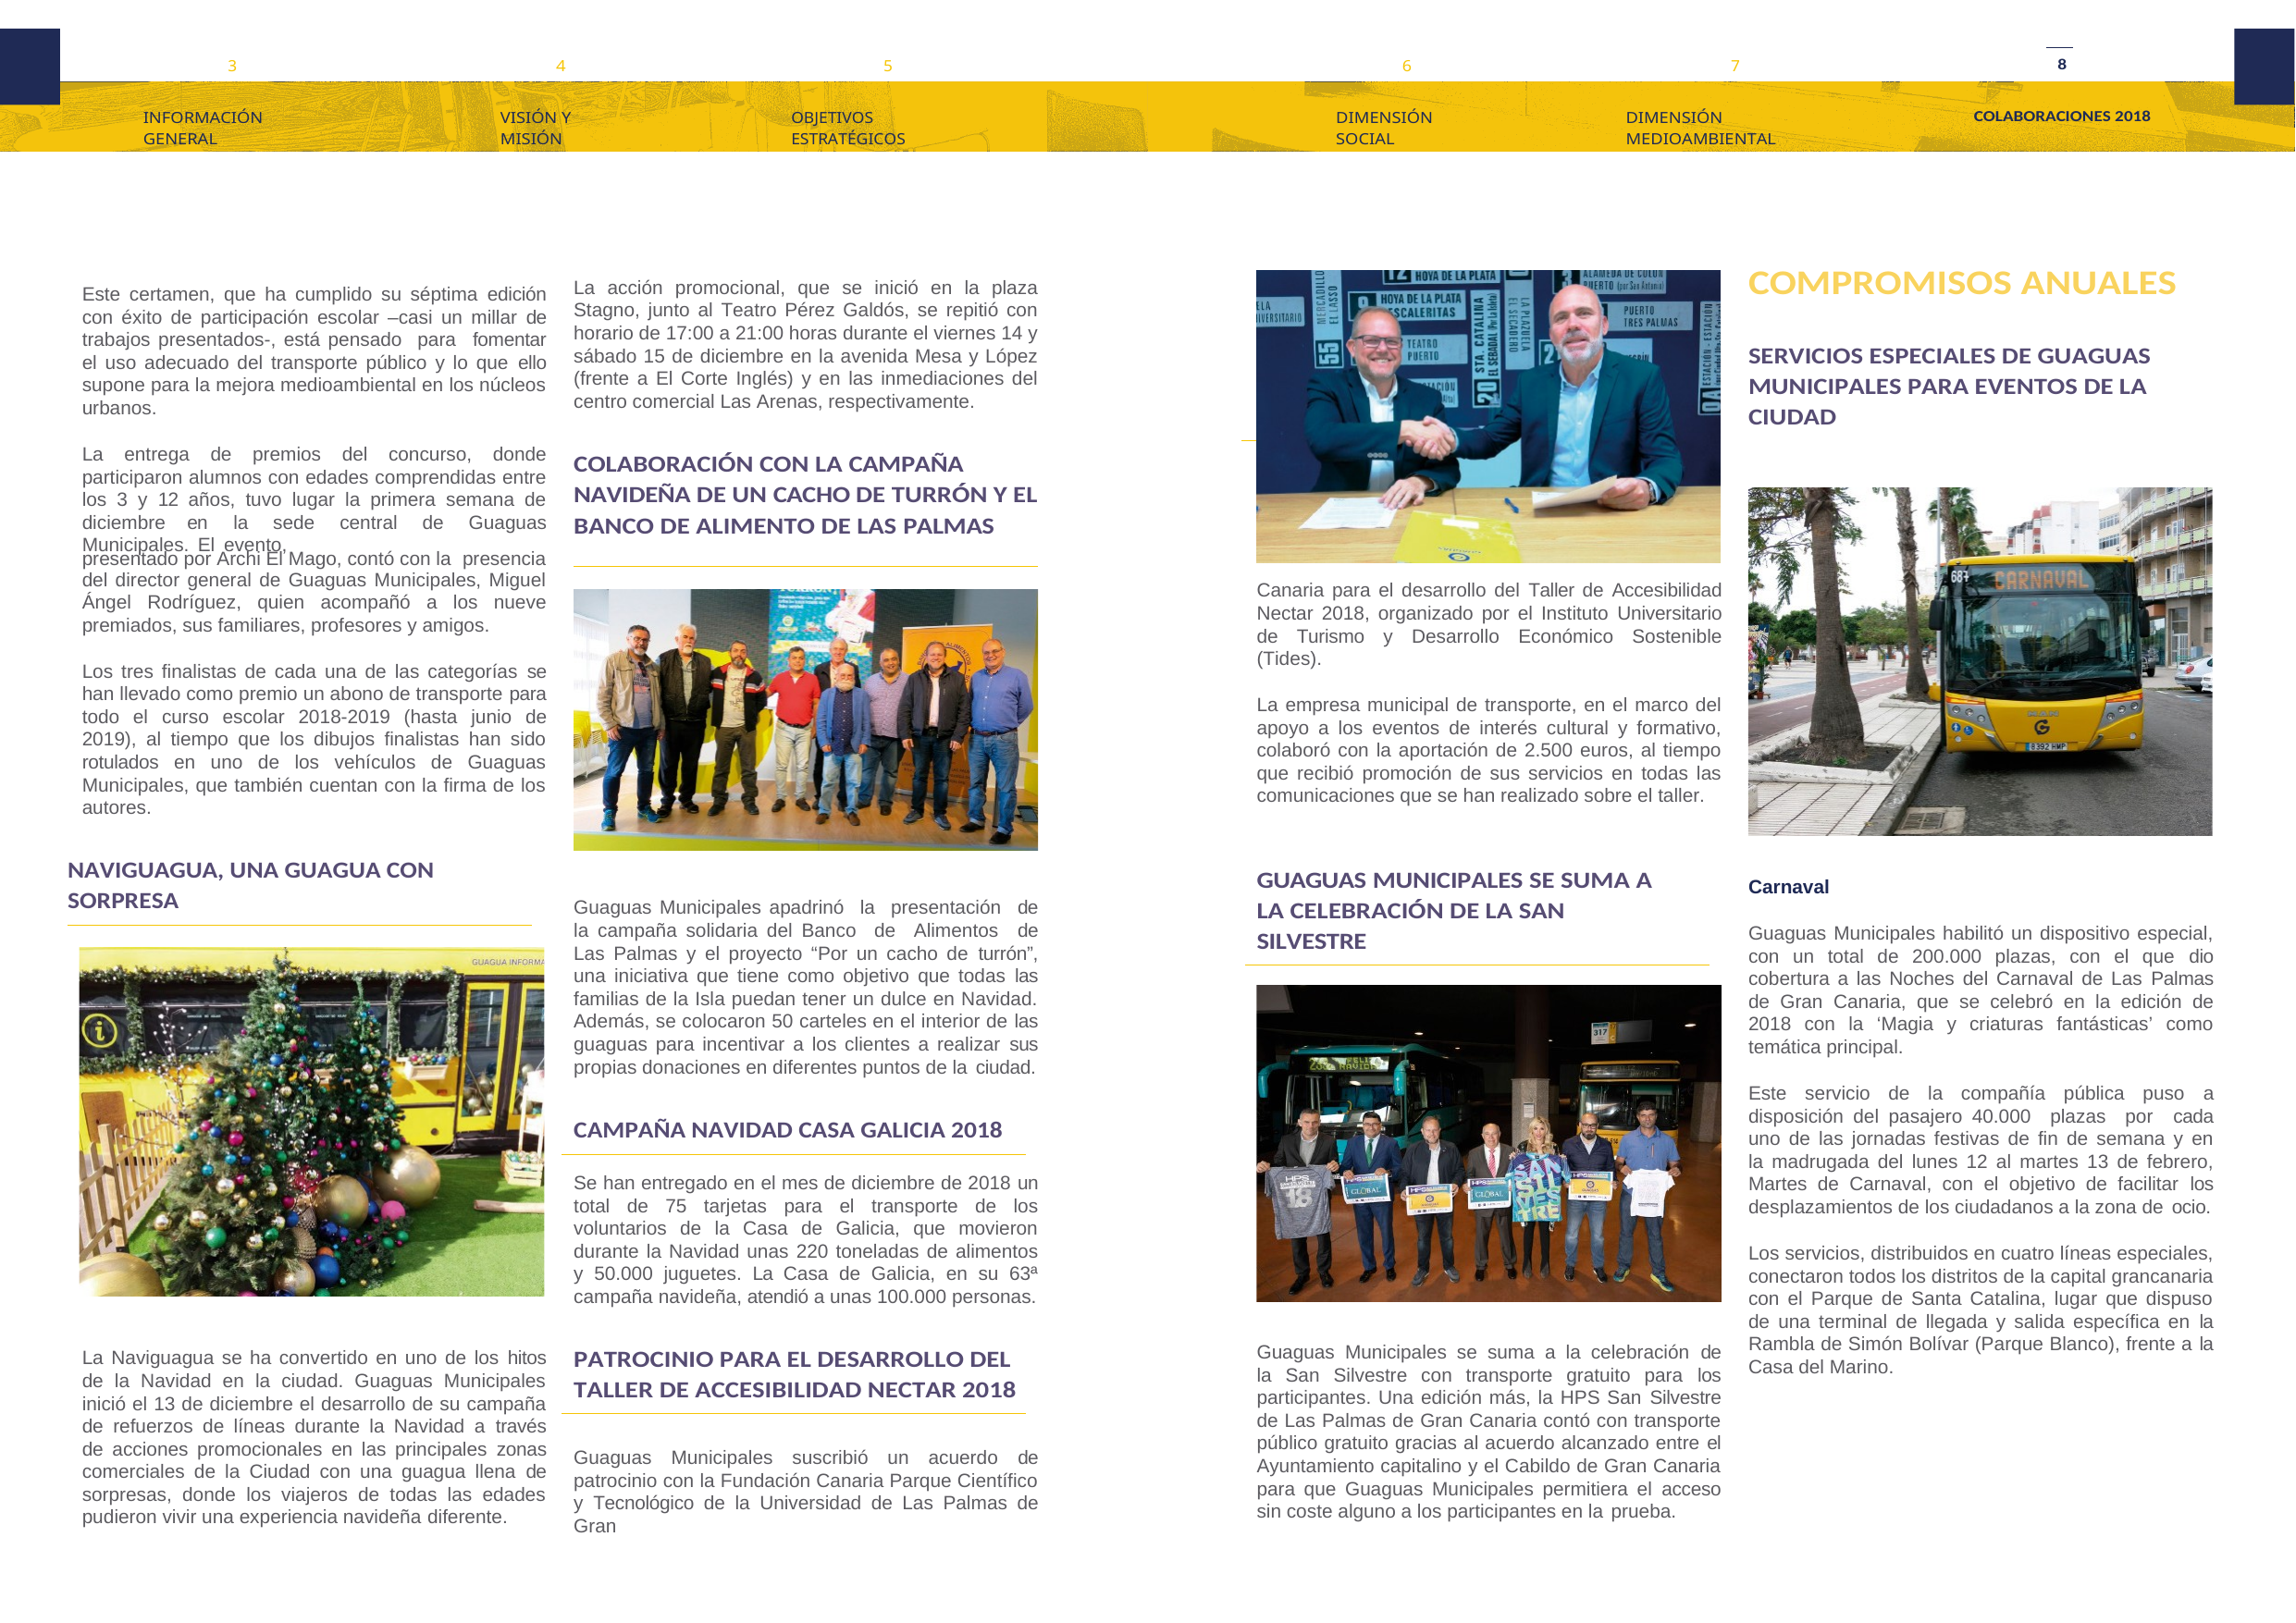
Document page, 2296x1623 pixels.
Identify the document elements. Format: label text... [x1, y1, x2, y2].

text Los tres finalistas de cada una de las categorías se han llevado como premio un abono de transporte para todo el curso escolar 2018-2019 (hasta junio de 2019), al tiempo que los dibujos finalistas han sido rotulados en uno de los vehículos de Guaguas Municipales, que también cuentan con la firma de los autores. [81, 659, 547, 818]
subtitle NAVIGUAGUA, UNA GUAGUA CON SORPRESA [68, 856, 451, 915]
text del director general de Guaguas Municipales, Miguel Ángel Rodríguez, quien acompañó a los nueve premiados, sus familiares, profesores y amigos. [81, 568, 547, 636]
subtitle CAMPAÑA NAVIDAD CASA GALICIA 2018 [574, 1115, 1042, 1144]
text La acción promocional, que se inició en la plaza Stagno, junto al Teatro Pérez Galdós, se repitió con horario de 17:00 a 21:00 horas durante el viernes 14 y sábado 15 de diciembre en la avenida Mesa y López (frente a El Corte Inglés) y en las inmediaciones del centro comercial Las Arenas, respectivamente. [574, 277, 1038, 412]
text Este servicio de la compañía pública puso a disposición del pasajero 40.000 plazas por cada uno de las jornadas festivas de fin de semana y en la madrugada del lunes 12 al martes 13 de febrero, Martes de Carnaval, con el objetivo de facilitar los desplazamientos de los ciudadanos a la zona de ocio. [1748, 1082, 2214, 1218]
text Guaguas Municipales suscribió un acuerdo de patrocinio con la Fundación Canaria Parque Científico y Tecnológico de la Universidad de Las Palmas de Gran [574, 1446, 1038, 1537]
text presentado por Archi El Mago, contó con la presencia [186, 556, 322, 567]
text La Naviguagua se ha convertido en uno de los hitos de la Navidad en la ciudad. Guaguas Municipales inició el 13 de diciembre el desarrollo de su campaña de refuerzos de líneas durante la Navidad a través de acciones promocionales en las principales zonas comerciales de la Ciudad con una guagua llena de sorpresas, donde los viajeros de todas las edades pudieron vivir una experiencia navideña diferente. [81, 1346, 547, 1528]
text Este certamen, que ha cumplido su séptima edición con éxito de participación escolar –casi un millar de trabajos presentados-, está pensado para fomentar el uso adecuado del transporte público y lo que ello supone para la mejora medioambiental en los núcleos urbanos. [81, 283, 547, 419]
text Guaguas Municipales apadrinó la presentación de la campaña solidaria del Banco de Alimentos de Las Palmas y el proyecto “Por un cacho de turrón”, una iniciativa que tiene como objetivo que todas las familias de la Isla puedan tener un dulce en Navidad. Además, se colocaron 50 carteles en el interior de las guaguas para incentivar a los clientes a realizar sus propias donaciones en diferentes puntos de la ciudad. [574, 896, 1038, 1077]
text Se han entregado en el mes de diciembre de 2018 un total de 75 tarjetas para el transporte de los voluntarios de la Casa de Galicia, que movieron durante la Navidad unas 220 toneladas de alimentos y 50.000 juguetes. La Casa de Galicia, en su 63ª campaña navideña, atendió a unas 100.000 personas. [574, 1172, 1038, 1308]
text presentado por Archi El Mago, contó con la presencia [84, 556, 184, 567]
text presentado por Archi El Mago, contó con la presencia [324, 556, 463, 567]
text Guaguas Municipales se suma a la celebración de la San Silvestre con transporte gratuito para los participantes. Una edición más, la HPS San Silvestre de Las Palmas de Gran Canaria contó con transporte público gratuito gracias al acuerdo alcanzado entre el Ayuntamiento capitalino y el Cabildo de Gran Canaria para que Guaguas Municipales permitiera el acceso sin coste alguno a los participantes en la prueba. [1256, 1341, 1722, 1522]
subtitle SERVICIOS ESPECIALES DE GUAGUAS MUNICIPALES PARA EVENTOS DE LA CIUDAD [1748, 341, 2224, 431]
text COLABORACIÓN CON LA CAMPAÑA NAVIDEÑA DE UN CACHO DE TURRÓN Y EL BANCO DE ALIMENTO DE LAS PALMAS [574, 447, 1039, 539]
text Canaria para el desarrollo del Taller de Accesibilidad Nectar 2018, organizado por el Instituto Universitario de Turismo y Desarrollo Económico Sostenible (Tides). [1256, 579, 1722, 670]
text La entrega de premios del concurso, donde participaron alumnos con edades comprendidas entre los 3 y 12 años, tuvo lugar la primera semana de diciembre en la sede central de Guaguas Municipales. El evento, [81, 443, 547, 556]
subtitle Carnaval [1748, 876, 2224, 898]
text Los servicios, distribuidos en cuatro líneas especiales, conectaron todos los distritos de la capital grancanaria con el Parque de Santa Catalina, lugar que dispuso de una terminal de llegada y salida específica en la Rambla de Simón Bolívar (Parque Blanco), frente a la Casa del Marino. [1748, 1242, 2214, 1378]
subtitle PATROCINIO PARA EL DESARROLLO DEL TALLER DE ACCESIBILIDAD NECTAR 2018 [574, 1345, 1018, 1404]
subtitle COMPROMISOS ANUALES [1748, 261, 2224, 303]
text Guaguas Municipales habilitó un dispositivo especial, con un total de 200.000 plazas, con el que dio cobertura a las Noches del Carnaval de Las Palmas de Gran Canaria, que se celebró en la edición de 2018 con la ‘Magia y criaturas fantásticas’ como temática principal. [1748, 922, 2214, 1058]
text presentado por Archi El Mago, contó con la presencia [465, 556, 1042, 567]
subtitle GUAGUAS MUNICIPALES SE SUMA A LA CELEBRACIÓN DE LA SAN SILVESTRE [1256, 866, 1672, 955]
text La empresa municipal de transporte, en el marco del apoyo a los eventos de interés cultural y formativo, colaboró con la aportación de 2.500 euros, al tiempo que recibió promoción de sus servicios en todas las comunicaciones que se han realizado sobre el taller. [1256, 694, 1722, 806]
